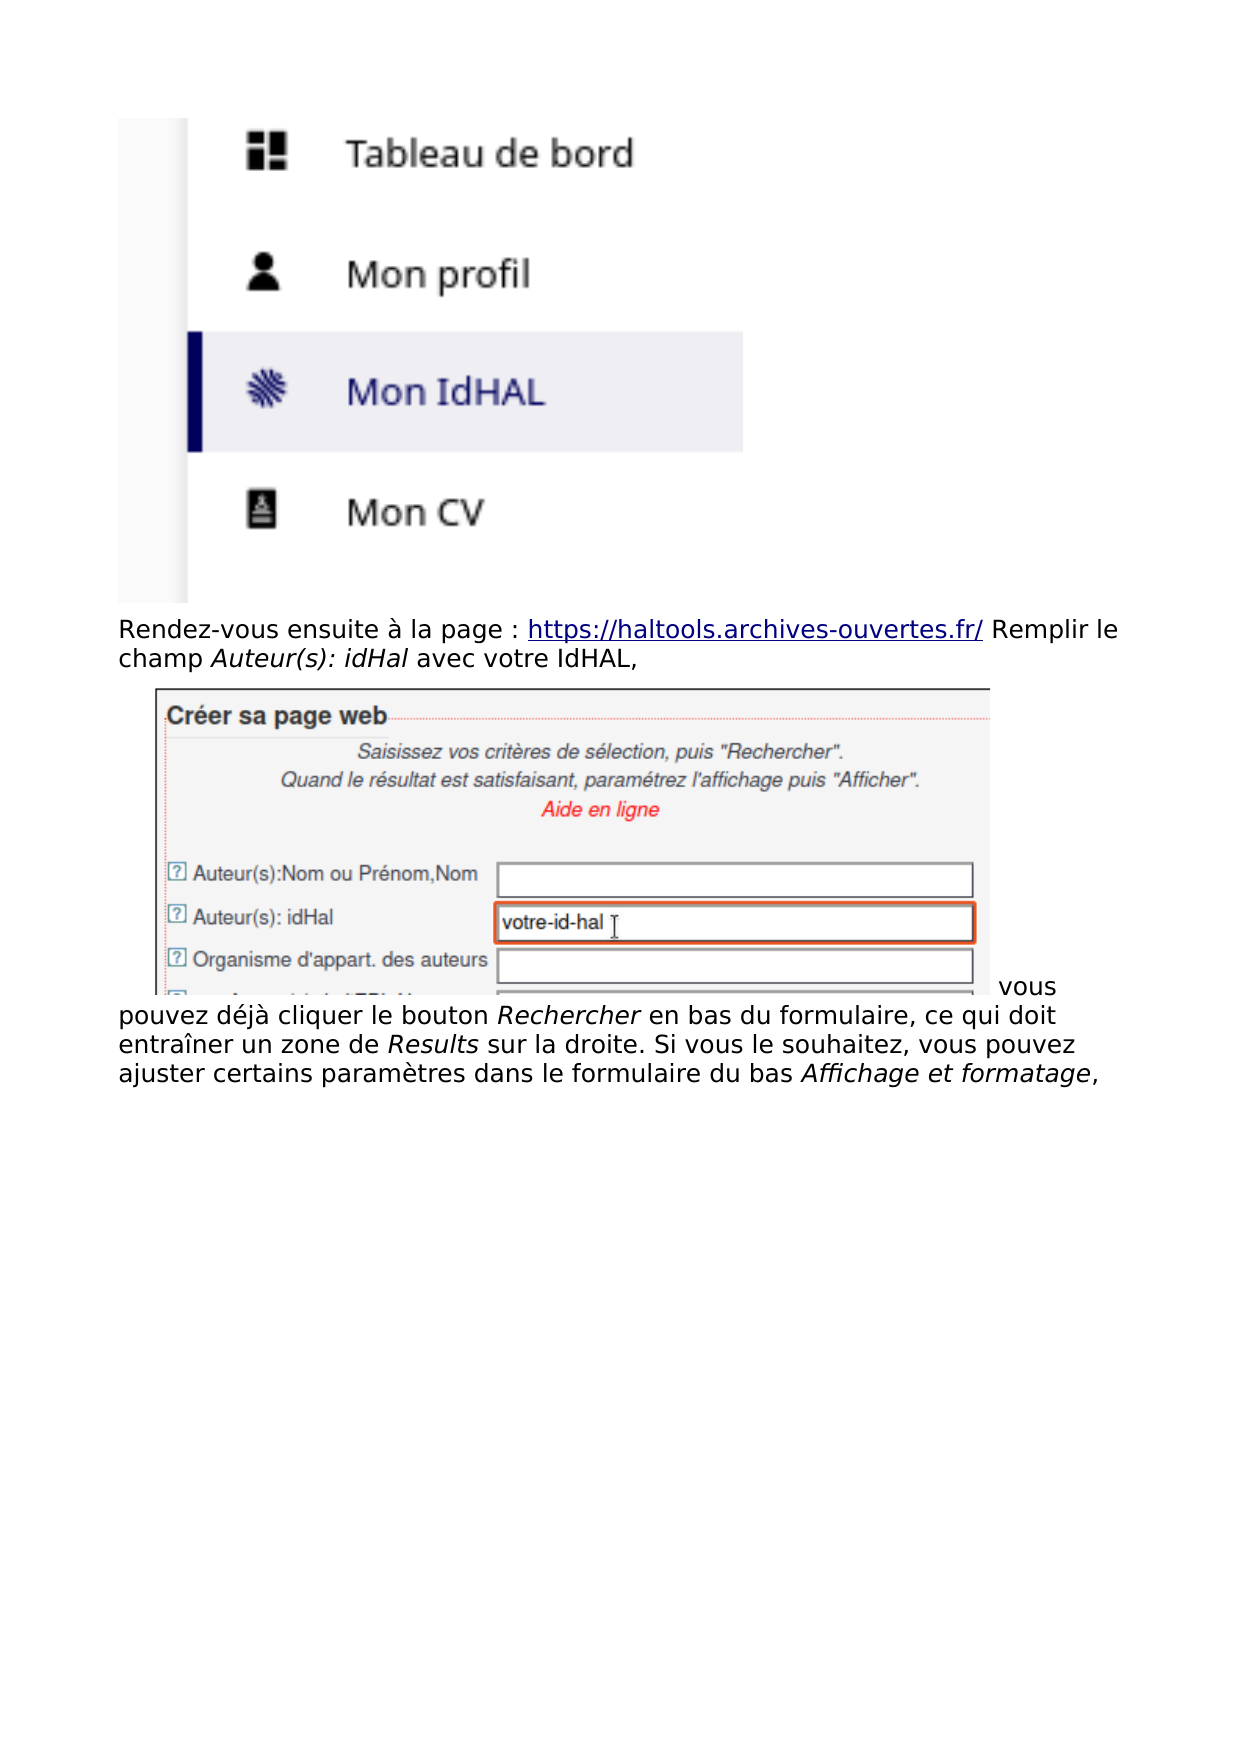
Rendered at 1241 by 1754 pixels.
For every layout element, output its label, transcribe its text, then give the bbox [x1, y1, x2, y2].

text Rendez-vous ensuite à la page : https://haltools.archives-ouvertes.fr/ Remplir le champ Auteur(s): idHal avec votre IdHAL, vous pouvez déjà cliquer le bouton Rechercher en bas du formulaire, ce qui doit entraîner un zone de Results sur la droite. Si vous le souhaitez, vous pouvez ajuster certains paramètres dans le formulaire du bas Affichage et formatage, [118, 615, 1122, 1088]
picture [118, 118, 744, 603]
text [744, 118, 1122, 602]
picture [118, 673, 990, 995]
